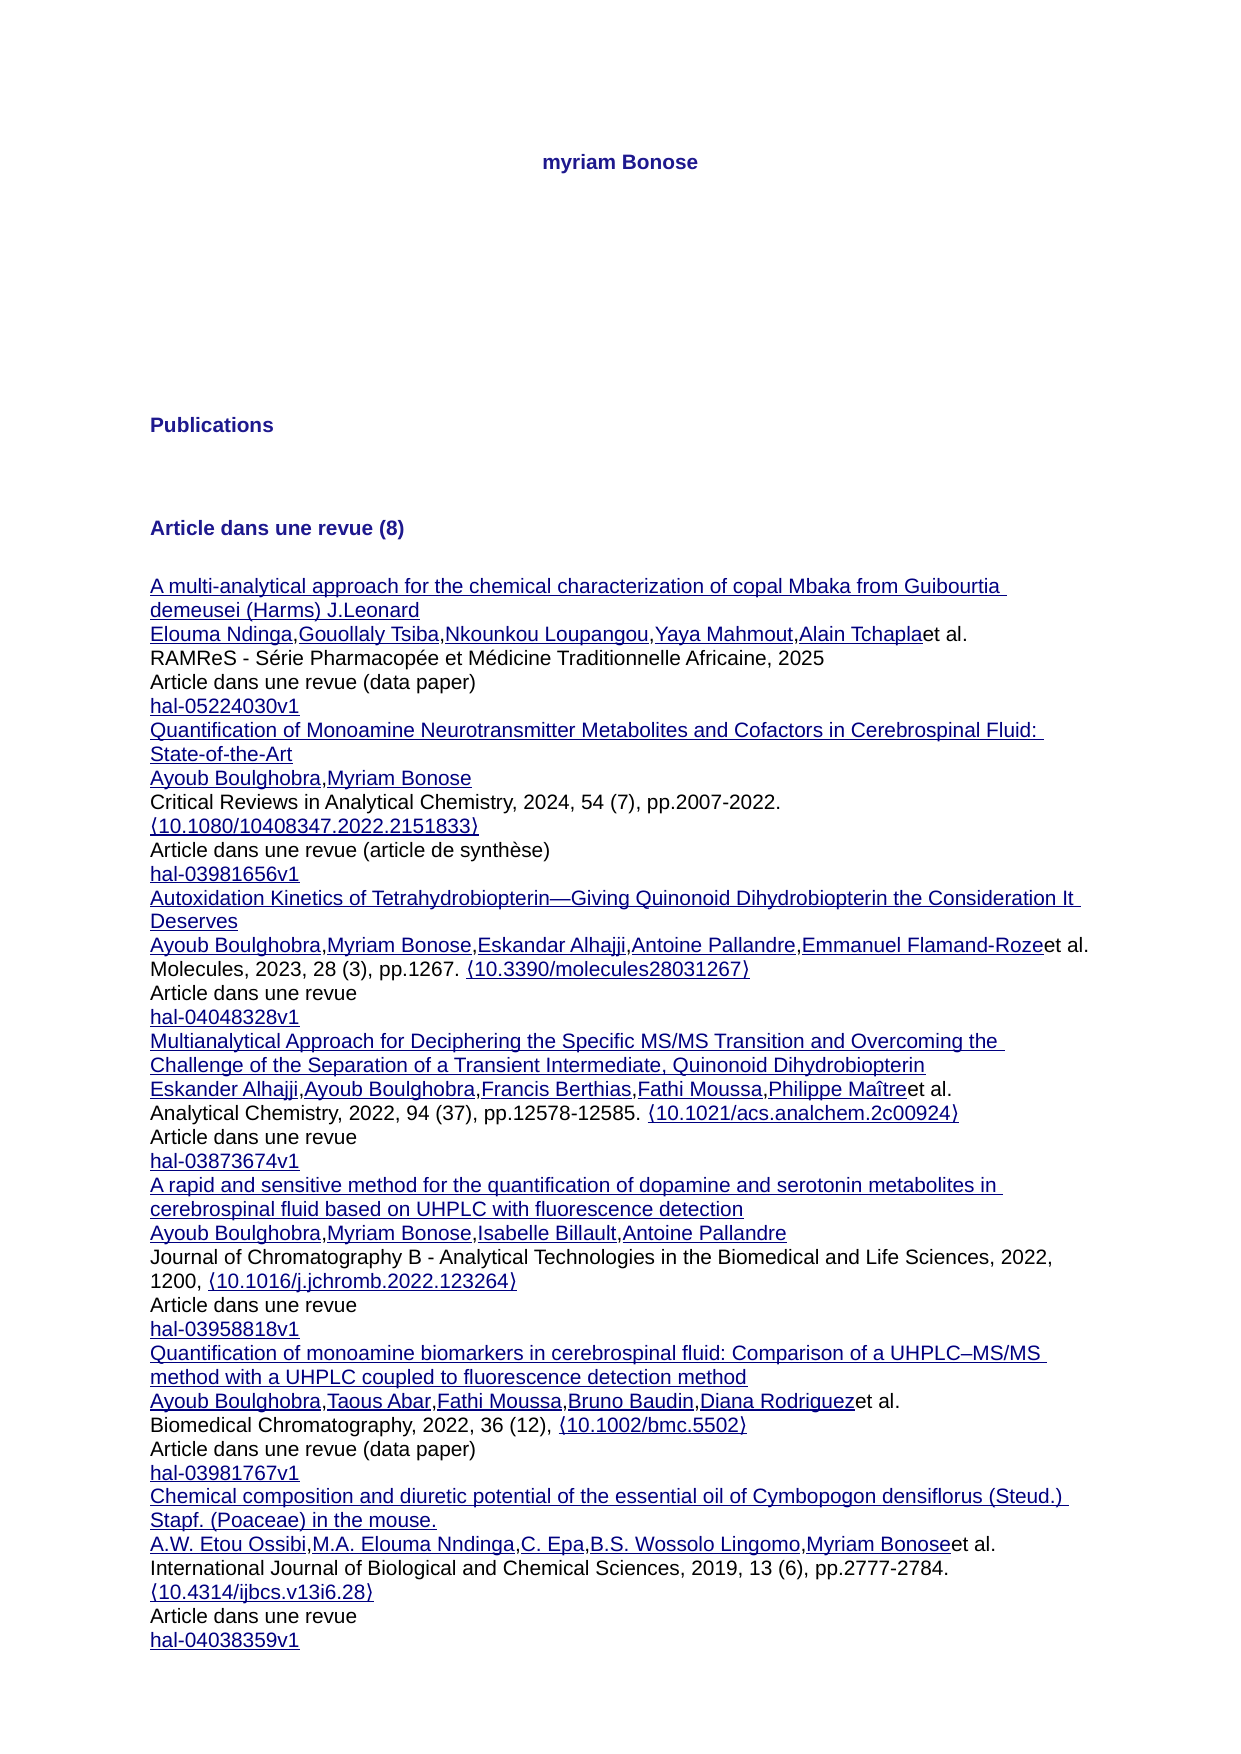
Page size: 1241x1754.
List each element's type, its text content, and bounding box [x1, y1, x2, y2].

table_cell Quantification of Monoamine Neurotransmitter Metabolites and Cofactors in Cerebrospinal Fluid: State-of-the-Art Ayoub Boulghobra,Myriam Bonose Critical Reviews in Analytical Chemistry, 2024, 54 (7), pp.2007-2022. ⟨10.1080/10408347.2022.2151833⟩ Article dans une revue (article de synthèse) hal-03981656v1 [150, 718, 1090, 885]
table_cell Quantification of monoamine biomarkers in cerebrospinal fluid: Comparison of a UHPLC–MS/MS method with a UHPLC coupled to fluorescence detection method Ayoub Boulghobra,Taous Abar,Fathi Moussa,Bruno Baudin,Diana Rodriguezet al. Biomedical Chromatography, 2022, 36 (12), ⟨10.1002/bmc.5502⟩ Article dans une revue (data paper) hal-03981767v1 [150, 1341, 1090, 1484]
table_cell Autoxidation Kinetics of Tetrahydrobiopterin—Giving Quinonoid Dihydrobiopterin the Consideration It Deserves Ayoub Boulghobra,Myriam Bonose,Eskandar Alhajji,Antoine Pallandre,Emmanuel Flamand-Rozeet al. Molecules, 2023, 28 (3), pp.1267. ⟨10.3390/molecules28031267⟩ Article dans une revue hal-04048328v1 [150, 885, 1090, 1029]
subtitle Article dans une revue (8) [150, 516, 1090, 539]
subtitle myriam Bonose [150, 150, 1090, 174]
table_cell Chemical composition and diuretic potential of the essential oil of Cymbopogon densiflorus (Steud.) Stapf. (Poaceae) in the mouse. A.W. Etou Ossibi,M.A. Elouma Nndinga,C. Epa,B.S. Wossolo Lingomo,Myriam Bonoseet al. International Journal of Biological and Chemical Sciences, 2019, 13 (6), pp.2777-2784. ⟨10.4314/ijbcs.v13i6.28⟩ Article dans une revue hal-04038359v1 [150, 1484, 1090, 1652]
subtitle Publications [150, 412, 1090, 436]
table_cell Multianalytical Approach for Deciphering the Specific MS/MS Transition and Overcoming the Challenge of the Separation of a Transient Intermediate, Quinonoid Dihydrobiopterin Eskander Alhajji,Ayoub Boulghobra,Francis Berthias,Fathi Moussa,Philippe Maîtreet al. Analytical Chemistry, 2022, 94 (37), pp.12578-12585. ⟨10.1021/acs.analchem.2c00924⟩ Article dans une revue hal-03873674v1 [150, 1029, 1090, 1173]
table_cell A rapid and sensitive method for the quantification of dopamine and serotonin metabolites in cerebrospinal fluid based on UHPLC with fluorescence detection Ayoub Boulghobra,Myriam Bonose,Isabelle Billault,Antoine Pallandre Journal of Chromatography B - Analytical Technologies in the Biomedical and Life Sciences, 2022, 1200, ⟨10.1016/j.jchromb.2022.123264⟩ Article dans une revue hal-03958818v1 [150, 1173, 1090, 1341]
table_header A multi-analytical approach for the chemical characterization of copal Mbaka from Guibourtia demeusei (Harms) J.Leonard Elouma Ndinga,Gouollaly Tsiba,Nkounkou Loupangou,Yaya Mahmout,Alain Tchaplaet al. RAMReS - Série Pharmacopée et Médicine Traditionnelle Africaine, 2025 Article dans une revue (data paper) hal-05224030v1 [150, 574, 1090, 718]
